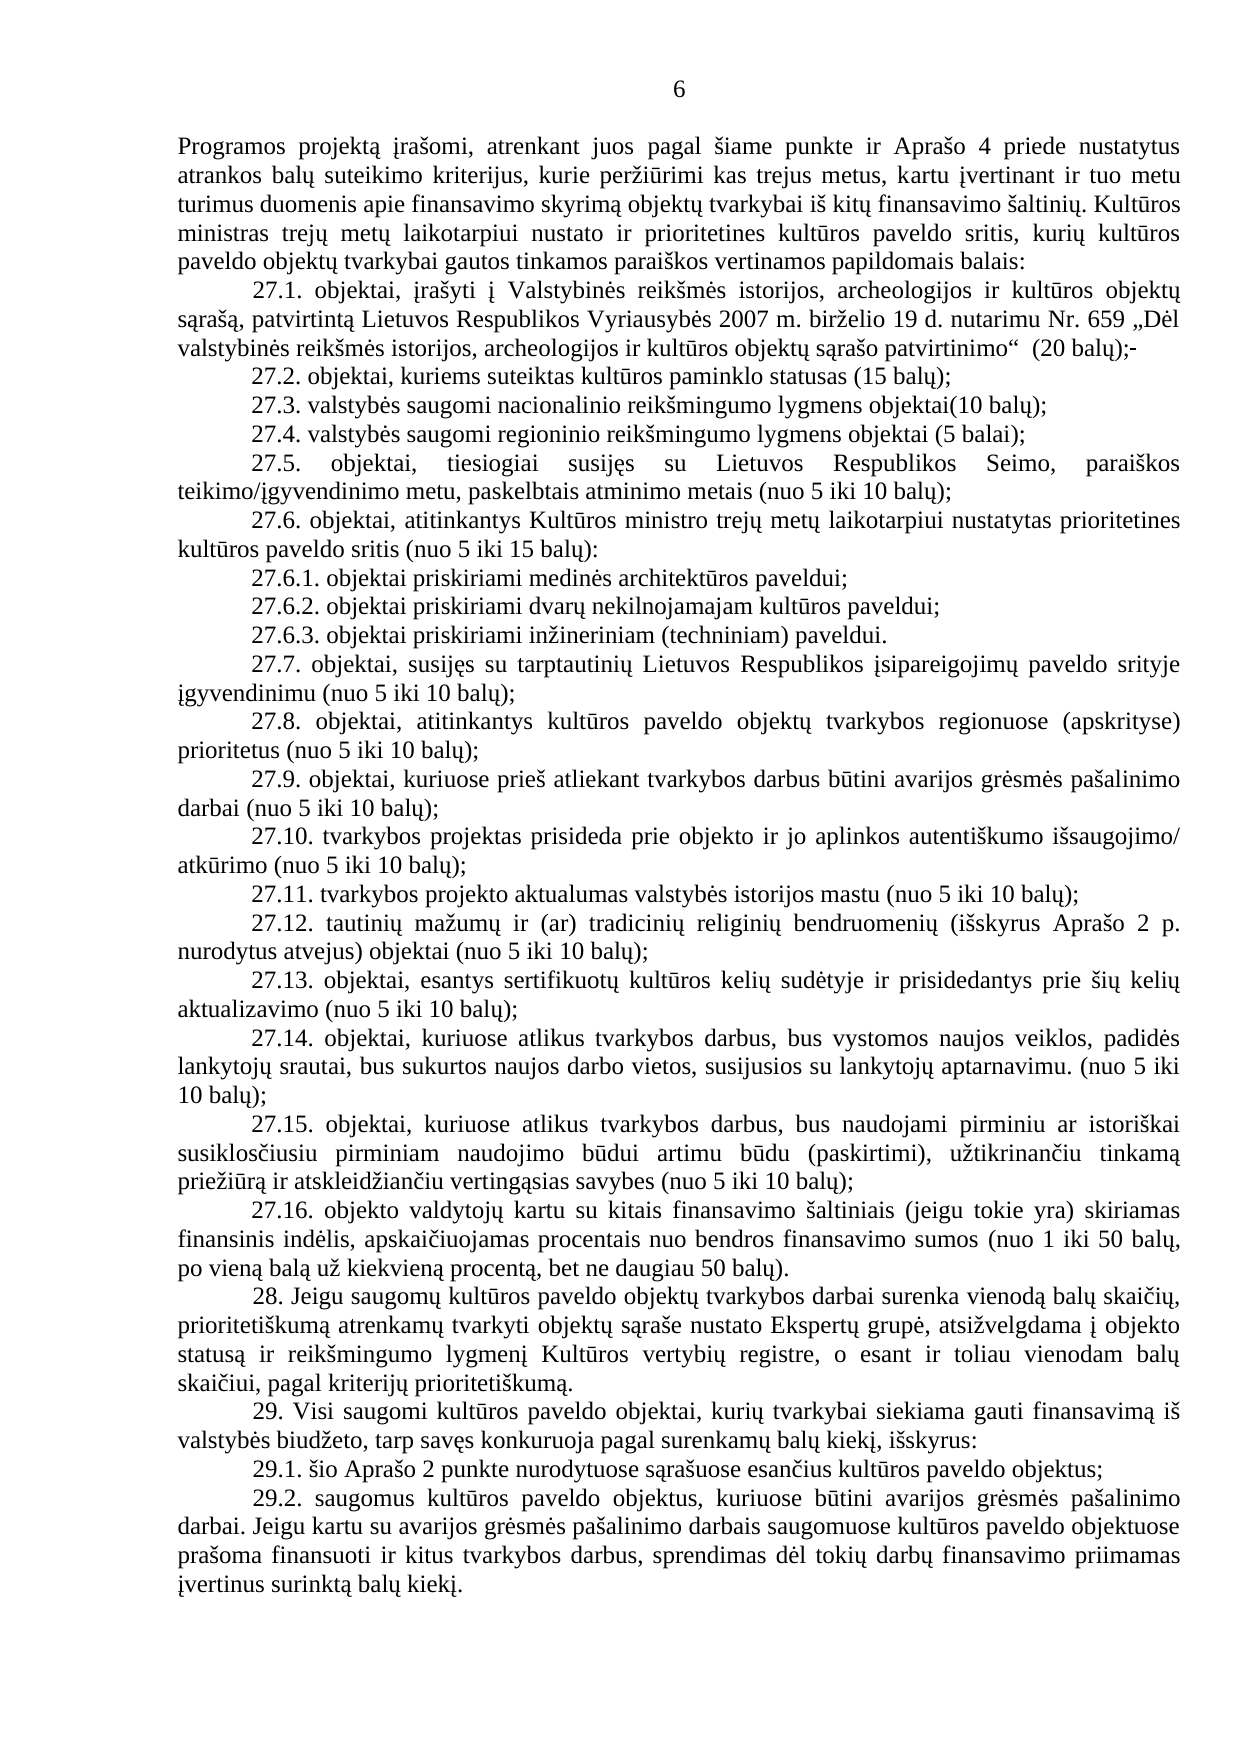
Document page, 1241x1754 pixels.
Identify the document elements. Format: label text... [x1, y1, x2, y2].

text 27.3. valstybės saugomi nacionalinio reikšmingumo lygmens objektai(10 balų); [177, 390, 1181, 419]
text 27.11. tvarkybos projekto aktualumas valstybės istorijos mastu (nuo 5 iki 10 balų); [177, 879, 1181, 908]
text 29.2. saugomus kultūros paveldo objektus, kuriuose būtini avarijos grėsmės pašalinimo darbai. Jeigu kartu su avarijos grėsmės pašalinimo darbais saugomuose kultūros paveldo objektuose prašoma finansuoti ir kitus tvarkybos darbus, sprendimas dėl tokių darbų finansavimo priimamas įvertinus surinktą balų kiekį. [177, 1483, 1181, 1598]
text 27.1. objektai, įrašyti į Valstybinės reikšmės istorijos, archeologijos ir kultūros objektų sąrašą, patvirtintą Lietuvos Respublikos Vyriausybės 2007 m. birželio 19 d. nutarimu Nr. 659 „Dėl valstybinės reikšmės istorijos, archeologijos ir kultūros objektų sąrašo patvirtinimo“ (20 balų); [177, 275, 1181, 361]
text 27.6. objektai, atitinkantys Kultūros ministro trejų metų laikotarpiui nustatytas prioritetines kultūros paveldo sritis (nuo 5 iki 15 balų): [177, 505, 1181, 563]
text 28. Jeigu saugomų kultūros paveldo objektų tvarkybos darbai surenka vienodą balų skaičių, prioritetiškumą atrenkamų tvarkyti objektų sąraše nustato Ekspertų grupė, atsižvelgdama į objekto statusą ir reikšmingumo lygmenį Kultūros vertybių registre, o esant ir toliau vienodam balų skaičiui, pagal kriterijų prioritetiškumą. [177, 1281, 1181, 1396]
text 27.16. objekto valdytojų kartu su kitais finansavimo šaltiniais (jeigu tokie yra) skiriamas finansinis indėlis, apskaičiuojamas procentais nuo bendros finansavimo sumos (nuo 1 iki 50 balų, po vieną balą už kiekvieną procentą, bet ne daugiau 50 balų). [177, 1195, 1181, 1281]
text 27.7. objektai, susijęs su tarptautinių Lietuvos Respublikos įsipareigojimų paveldo srityje įgyvendinimu (nuo 5 iki 10 balų); [177, 649, 1181, 706]
text 27.12. tautinių mažumų ir (ar) tradicinių religinių bendruomenių (išskyrus Aprašo 2 p. nurodytus atvejus) objektai (nuo 5 iki 10 balų); [177, 908, 1181, 965]
text 27.8. objektai, atitinkantys kultūros paveldo objektų tvarkybos regionuose (apskrityse) prioritetus (nuo 5 iki 10 balų); [177, 706, 1181, 764]
text 29. Visi saugomi kultūros paveldo objektai, kurių tvarkybai siekiama gauti finansavimą iš valstybės biudžeto, tarp savęs konkuruoja pagal surenkamų balų kiekį, išskyrus: [177, 1396, 1181, 1454]
text 27.6.3. objektai priskiriami inžineriniam (techniniam) paveldui. [177, 620, 1181, 649]
text 27.2. objektai, kuriems suteiktas kultūros paminklo statusas (15 balų); [177, 361, 1181, 390]
text 27.9. objektai, kuriuose prieš atliekant tvarkybos darbus būtini avarijos grėsmės pašalinimo darbai (nuo 5 iki 10 balų); [177, 764, 1181, 821]
text 27.4. valstybės saugomi regioninio reikšmingumo lygmens objektai (5 balai); [177, 419, 1181, 448]
text 27.5. objektai, tiesiogiai susijęs su Lietuvos Respublikos Seimo, paraiškos teikimo/įgyvendinimo metu, paskelbtais atminimo metais (nuo 5 iki 10 balų); [177, 448, 1181, 505]
text 27.6.1. objektai priskiriami medinės architektūros paveldui; [177, 563, 1181, 591]
text 27.6.2. objektai priskiriami dvarų nekilnojamajam kultūros paveldui; [177, 591, 1181, 620]
text 27.15. objektai, kuriuose atlikus tvarkybos darbus, bus naudojami pirminiu ar istoriškai susiklosčiusiu pirminiam naudojimo būdui artimu būdu (paskirtimi), užtikrinančiu tinkamą priežiūrą ir atskleidžiančiu vertingąsias savybes (nuo 5 iki 10 balų); [177, 1109, 1181, 1195]
text 29.1. šio Aprašo 2 punkte nurodytuose sąrašuose esančius kultūros paveldo objektus; [177, 1454, 1181, 1483]
text 27.10. tvarkybos projektas prisideda prie objekto ir jo aplinkos autentiškumo išsaugojimo/ atkūrimo (nuo 5 iki 10 balų); [177, 821, 1181, 879]
text 27.13. objektai, esantys sertifikuotų kultūros kelių sudėtyje ir prisidedantys prie šių kelių aktualizavimo (nuo 5 iki 10 balų); [177, 965, 1181, 1023]
text Programos projektą įrašomi, atrenkant juos pagal šiame punkte ir Aprašo 4 priede nustatytus atrankos balų suteikimo kriterijus, kurie peržiūrimi kas trejus metus, kartu įvertinant ir tuo metu turimus duomenis apie finansavimo skyrimą objektų tvarkybai iš kitų finansavimo šaltinių. Kultūros ministras trejų metų laikotarpiui nustato ir prioritetines kultūros paveldo sritis, kurių kultūros paveldo objektų tvarkybai gautos tinkamos paraiškos vertinamos papildomais balais: [177, 131, 1181, 275]
text 27.14. objektai, kuriuose atlikus tvarkybos darbus, bus vystomos naujos veiklos, padidės lankytojų srautai, bus sukurtos naujos darbo vietos, susijusios su lankytojų aptarnavimu. (nuo 5 iki 10 balų); [177, 1023, 1181, 1109]
